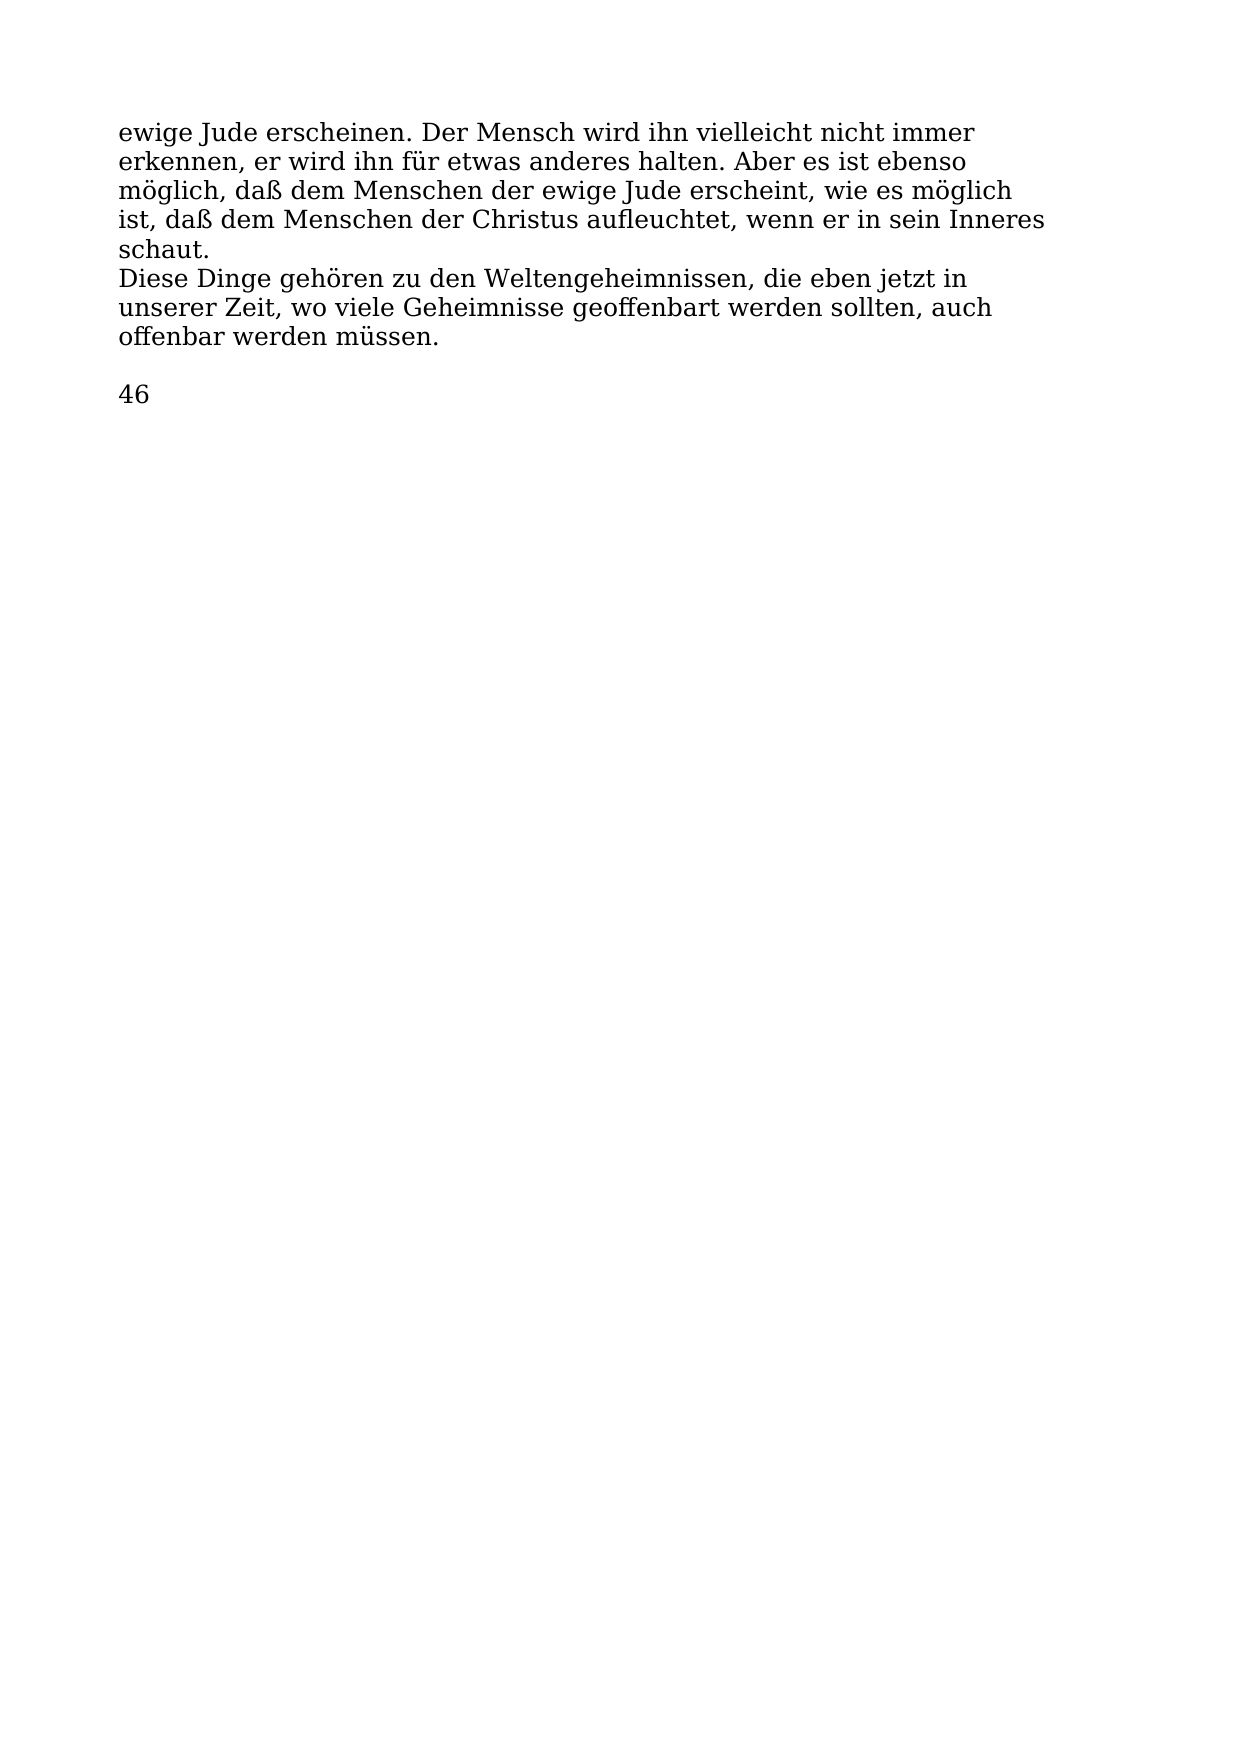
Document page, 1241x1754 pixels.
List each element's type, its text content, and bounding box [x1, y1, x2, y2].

text unserer Zeit, wo viele Geheimnisse geoffenbart werden sollten, auch [118, 293, 1122, 322]
text ist, daß dem Menschen der Christus aufleuchtet, wenn er in sein Inneres schaut. [118, 206, 1122, 264]
text Diese Dinge gehören zu den Weltengeheimnissen, die eben jetzt in [118, 264, 1122, 293]
text 46 [118, 381, 1122, 410]
text möglich, daß dem Menschen der ewige Jude erscheint, wie es möglich [118, 176, 1122, 206]
text ewige Jude erscheinen. Der Mensch wird ihn vielleicht nicht immer [118, 118, 1122, 147]
text offenbar werden müssen. [118, 322, 1122, 351]
text erkennen, er wird ihn für etwas anderes halten. Aber es ist ebenso [118, 147, 1122, 176]
